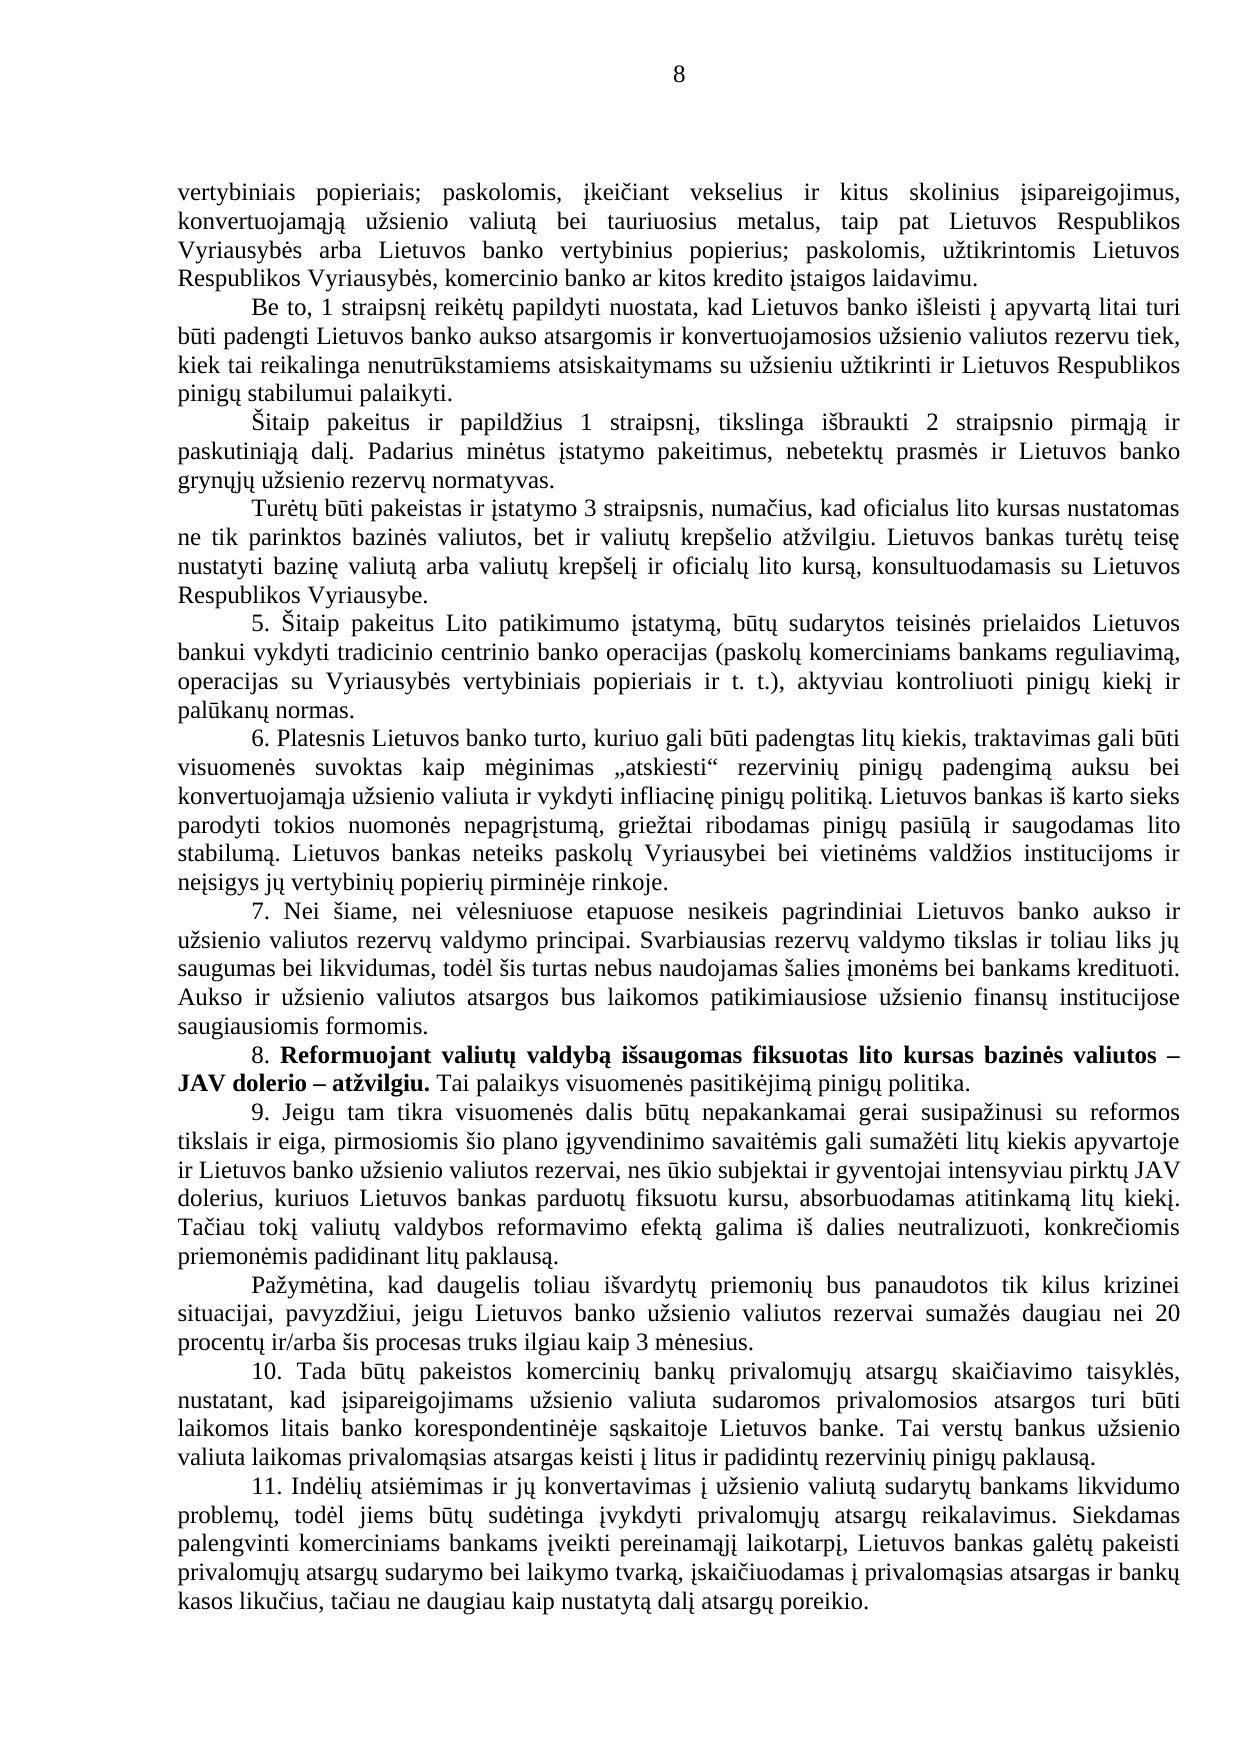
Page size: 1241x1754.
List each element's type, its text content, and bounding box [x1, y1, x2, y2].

text 5. Šitaip pakeitus Lito patikimumo įstatymą, būtų sudarytos teisinės prielaidos Lietuvos bankui vykdyti tradicinio centrinio banko operacijas (paskolų komerciniams bankams reguliavimą, operacijas su Vyriausybės vertybiniais popieriais ir t. t.), aktyviau kontroliuoti pinigų kiekį ir palūkanų normas. [177, 608, 1181, 723]
text Turėtų būti pakeistas ir įstatymo 3 straipsnis, numačius, kad oficialus lito kursas nustatomas ne tik parinktos bazinės valiutos, bet ir valiutų krepšelio atžvilgiu. Lietuvos bankas turėtų teisę nustatyti bazinę valiutą arba valiutų krepšelį ir oficialų lito kursą, konsultuodamasis su Lietuvos Respublikos Vyriausybe. [177, 493, 1181, 608]
text 7. Nei šiame, nei vėlesniuose etapuose nesikeis pagrindiniai Lietuvos banko aukso ir užsienio valiutos rezervų valdymo principai. Svarbiausias rezervų valdymo tikslas ir toliau liks jų saugumas bei likvidumas, todėl šis turtas nebus naudojamas šalies įmonėms bei bankams kredituoti. Aukso ir užsienio valiutos atsargos bus laikomos patikimiausiose užsienio finansų institucijose saugiausiomis formomis. [177, 896, 1181, 1040]
text Šitaip pakeitus ir papildžius 1 straipsnį, tikslinga išbraukti 2 straipsnio pirmąją ir paskutiniąją dalį. Padarius minėtus įstatymo pakeitimus, nebetektų prasmės ir Lietuvos banko grynųjų užsienio rezervų normatyvas. [177, 407, 1181, 493]
text 10. Tada būtų pakeistos komercinių bankų privalomųjų atsargų skaičiavimo taisyklės, nustatant, kad įsipareigojimams užsienio valiuta sudaromos privalomosios atsargos turi būti laikomos litais banko korespondentinėje sąskaitoje Lietuvos banke. Tai verstų bankus užsienio valiuta laikomas privalomąsias atsargas keisti į litus ir padidintų rezervinių pinigų paklausą. [177, 1356, 1181, 1471]
text Pažymėtina, kad daugelis toliau išvardytų priemonių bus panaudotos tik kilus krizinei situacijai, pavyzdžiui, jeigu Lietuvos banko užsienio valiutos rezervai sumažės daugiau nei 20 procentų ir/arba šis procesas truks ilgiau kaip 3 mėnesius. [177, 1270, 1181, 1356]
text 9. Jeigu tam tikra visuomenės dalis būtų nepakankamai gerai susipažinusi su reformos tikslais ir eiga, pirmosiomis šio plano įgyvendinimo savaitėmis gali sumažėti litų kiekis apyvartoje ir Lietuvos banko užsienio valiutos rezervai, nes ūkio subjektai ir gyventojai intensyviau pirktų JAV dolerius, kuriuos Lietuvos bankas parduotų fiksuotu kursu, absorbuodamas atitinkamą litų kiekį. Tačiau tokį valiutų valdybos reformavimo efektą galima iš dalies neutralizuoti, konkrečiomis priemonėmis padidinant litų paklausą. [177, 1097, 1181, 1270]
text 6. Platesnis Lietuvos banko turto, kuriuo gali būti padengtas litų kiekis, traktavimas gali būti visuomenės suvoktas kaip mėginimas „atskiesti“ rezervinių pinigų padengimą auksu bei konvertuojamąja užsienio valiuta ir vykdyti infliacinę pinigų politiką. Lietuvos bankas iš karto sieks parodyti tokios nuomonės nepagrįstumą, griežtai ribodamas pinigų pasiūlą ir saugodamas lito stabilumą. Lietuvos bankas neteiks paskolų Vyriausybei bei vietinėms valdžios institucijoms ir neįsigys jų vertybinių popierių pirminėje rinkoje. [177, 723, 1181, 896]
text vertybiniais popieriais; paskolomis, įkeičiant vekselius ir kitus skolinius įsipareigojimus, konvertuojamąją užsienio valiutą bei tauriuosius metalus, taip pat Lietuvos Respublikos Vyriausybės arba Lietuvos banko vertybinius popierius; paskolomis, užtikrintomis Lietuvos Respublikos Vyriausybės, komercinio banko ar kitos kredito įstaigos laidavimu. [177, 177, 1181, 292]
text 8. Reformuojant valiutų valdybą išsaugomas fiksuotas lito kursas bazinės valiutos – JAV dolerio – atžvilgiu. Tai palaikys visuomenės pasitikėjimą pinigų politika. [177, 1040, 1181, 1097]
text 11. Indėlių atsiėmimas ir jų konvertavimas į užsienio valiutą sudarytų bankams likvidumo problemų, todėl jiems būtų sudėtinga įvykdyti privalomųjų atsargų reikalavimus. Siekdamas palengvinti komerciniams bankams įveikti pereinamąjį laikotarpį, Lietuvos bankas galėtų pakeisti privalomųjų atsargų sudarymo bei laikymo tvarką, įskaičiuodamas į privalomąsias atsargas ir bankų kasos likučius, tačiau ne daugiau kaip nustatytą dalį atsargų poreikio. [177, 1471, 1181, 1615]
text Be to, 1 straipsnį reikėtų papildyti nuostata, kad Lietuvos banko išleisti į apyvartą litai turi būti padengti Lietuvos banko aukso atsargomis ir konvertuojamosios užsienio valiutos rezervu tiek, kiek tai reikalinga nenutrūkstamiems atsiskaitymams su užsieniu užtikrinti ir Lietuvos Respublikos pinigų stabilumui palaikyti. [177, 292, 1181, 407]
